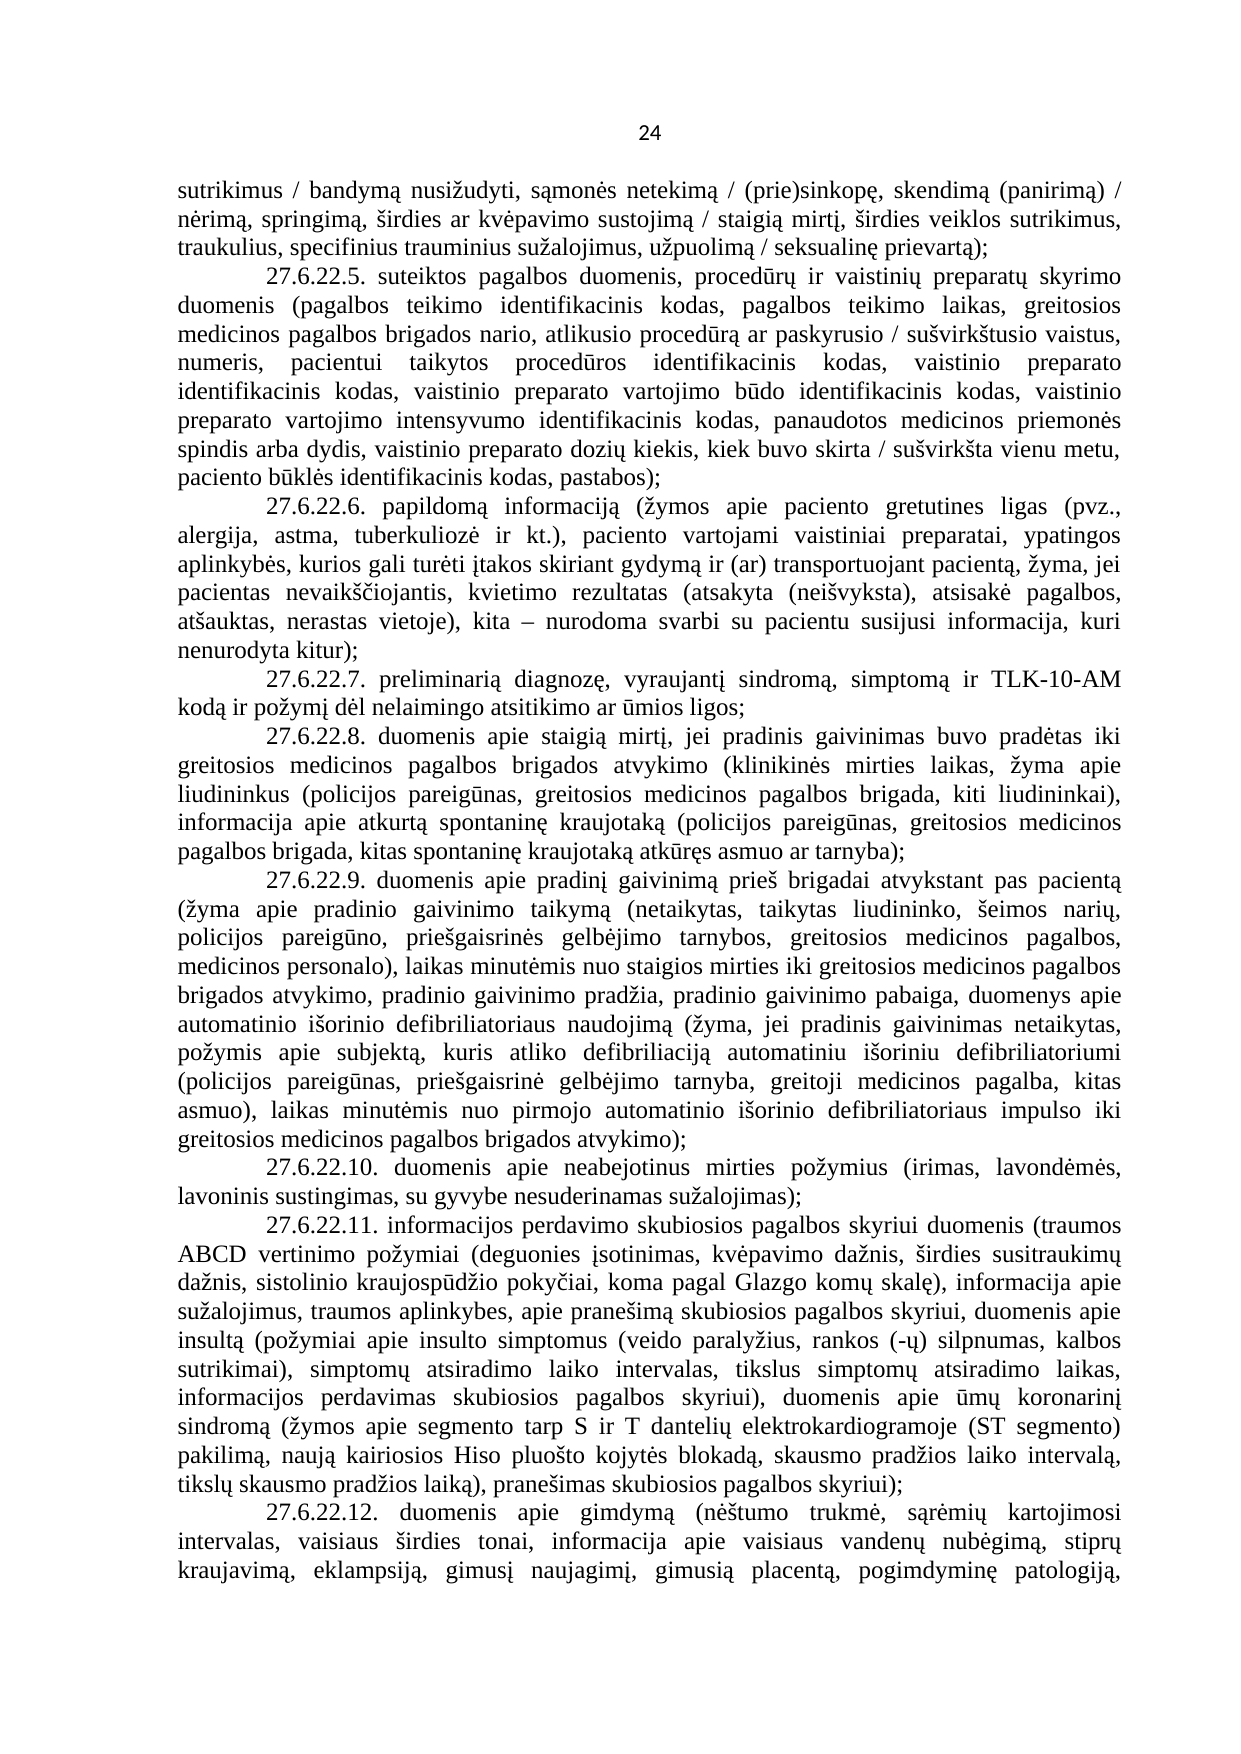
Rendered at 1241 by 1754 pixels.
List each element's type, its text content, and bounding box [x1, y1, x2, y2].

text 27.6.22.7. preliminarią diagnozę, vyraujantį sindromą, simptomą ir TLK-10-AM kodą ir požymį dėl nelaimingo atsitikimo ar ūmios ligos; [177, 664, 1122, 721]
text 27.6.22.10. duomenis apie neabejotinus mirties požymius (irimas, lavondėmės, lavoninis sustingimas, su gyvybe nesuderinamas sužalojimas); [177, 1152, 1122, 1210]
text 27.6.22.9. duomenis apie pradinį gaivinimą prieš brigadai atvykstant pas pacientą (žyma apie pradinio gaivinimo taikymą (netaikytas, taikytas liudininko, šeimos narių, policijos pareigūno, priešgaisrinės gelbėjimo tarnybos, greitosios medicinos pagalbos, medicinos personalo), laikas minutėmis nuo staigios mirties iki greitosios medicinos pagalbos brigados atvykimo, pradinio gaivinimo pradžia, pradinio gaivinimo pabaiga, duomenys apie automatinio išorinio defibriliatoriaus naudojimą (žyma, jei pradinis gaivinimas netaikytas, požymis apie subjektą, kuris atliko defibriliaciją automatiniu išoriniu defibriliatoriumi (policijos pareigūnas, priešgaisrinė gelbėjimo tarnyba, greitoji medicinos pagalba, kitas asmuo), laikas minutėmis nuo pirmojo automatinio išorinio defibriliatoriaus impulso iki greitosios medicinos pagalbos brigados atvykimo); [177, 865, 1122, 1152]
text 27.6.22.11. informacijos perdavimo skubiosios pagalbos skyriui duomenis (traumos ABCD vertinimo požymiai (deguonies įsotinimas, kvėpavimo dažnis, širdies susitraukimų dažnis, sistolinio kraujospūdžio pokyčiai, koma pagal Glazgo komų skalę), informacija apie sužalojimus, traumos aplinkybes, apie pranešimą skubiosios pagalbos skyriui, duomenis apie insultą (požymiai apie insulto simptomus (veido paralyžius, rankos (-ų) silpnumas, kalbos sutrikimai), simptomų atsiradimo laiko intervalas, tikslus simptomų atsiradimo laikas, informacijos perdavimas skubiosios pagalbos skyriui), duomenis apie ūmų koronarinį sindromą (žymos apie segmento tarp S ir T dantelių elektrokardiogramoje (ST segmento) pakilimą, naują kairiosios Hiso pluošto kojytės blokadą, skausmo pradžios laiko intervalą, tikslų skausmo pradžios laiką), pranešimas skubiosios pagalbos skyriui); [177, 1210, 1122, 1497]
text 27.6.22.8. duomenis apie staigią mirtį, jei pradinis gaivinimas buvo pradėtas iki greitosios medicinos pagalbos brigados atvykimo (klinikinės mirties laikas, žyma apie liudininkus (policijos pareigūnas, greitosios medicinos pagalbos brigada, kiti liudininkai), informacija apie atkurtą spontaninę kraujotaką (policijos pareigūnas, greitosios medicinos pagalbos brigada, kitas spontaninę kraujotaką atkūręs asmuo ar tarnyba); [177, 721, 1122, 865]
text 27.6.22.6. papildomą informaciją (žymos apie paciento gretutines ligas (pvz., alergija, astma, tuberkuliozė ir kt.), paciento vartojami vaistiniai preparatai, ypatingos aplinkybės, kurios gali turėti įtakos skiriant gydymą ir (ar) transportuojant pacientą, žyma, jei pacientas nevaikščiojantis, kvietimo rezultatas (atsakyta (neišvyksta), atsisakė pagalbos, atšauktas, nerastas vietoje), kita – nurodoma svarbi su pacientu susijusi informacija, kuri nenurodyta kitur); [177, 491, 1122, 664]
text 27.6.22.5. suteiktos pagalbos duomenis, procedūrų ir vaistinių preparatų skyrimo duomenis (pagalbos teikimo identifikacinis kodas, pagalbos teikimo laikas, greitosios medicinos pagalbos brigados nario, atlikusio procedūrą ar paskyrusio / sušvirkštusio vaistus, numeris, pacientui taikytos procedūros identifikacinis kodas, vaistinio preparato identifikacinis kodas, vaistinio preparato vartojimo būdo identifikacinis kodas, vaistinio preparato vartojimo intensyvumo identifikacinis kodas, panaudotos medicinos priemonės spindis arba dydis, vaistinio preparato dozių kiekis, kiek buvo skirta / sušvirkšta vienu metu, paciento būklės identifikacinis kodas, pastabos); [177, 261, 1122, 491]
text sutrikimus / bandymą nusižudyti, sąmonės netekimą / (prie)sinkopę, skendimą (panirimą) / nėrimą, springimą, širdies ar kvėpavimo sustojimą / staigią mirtį, širdies veiklos sutrikimus, traukulius, specifinius trauminius sužalojimus, užpuolimą / seksualinę prievartą); [177, 175, 1122, 261]
text 27.6.22.12. duomenis apie gimdymą (nėštumo trukmė, sąrėmių kartojimosi intervalas, vaisiaus širdies tonai, informacija apie vaisiaus vandenų nubėgimą, stiprų kraujavimą, eklampsiją, gimusį naujagimį, gimusią placentą, pogimdyminę patologiją, [177, 1497, 1122, 1584]
